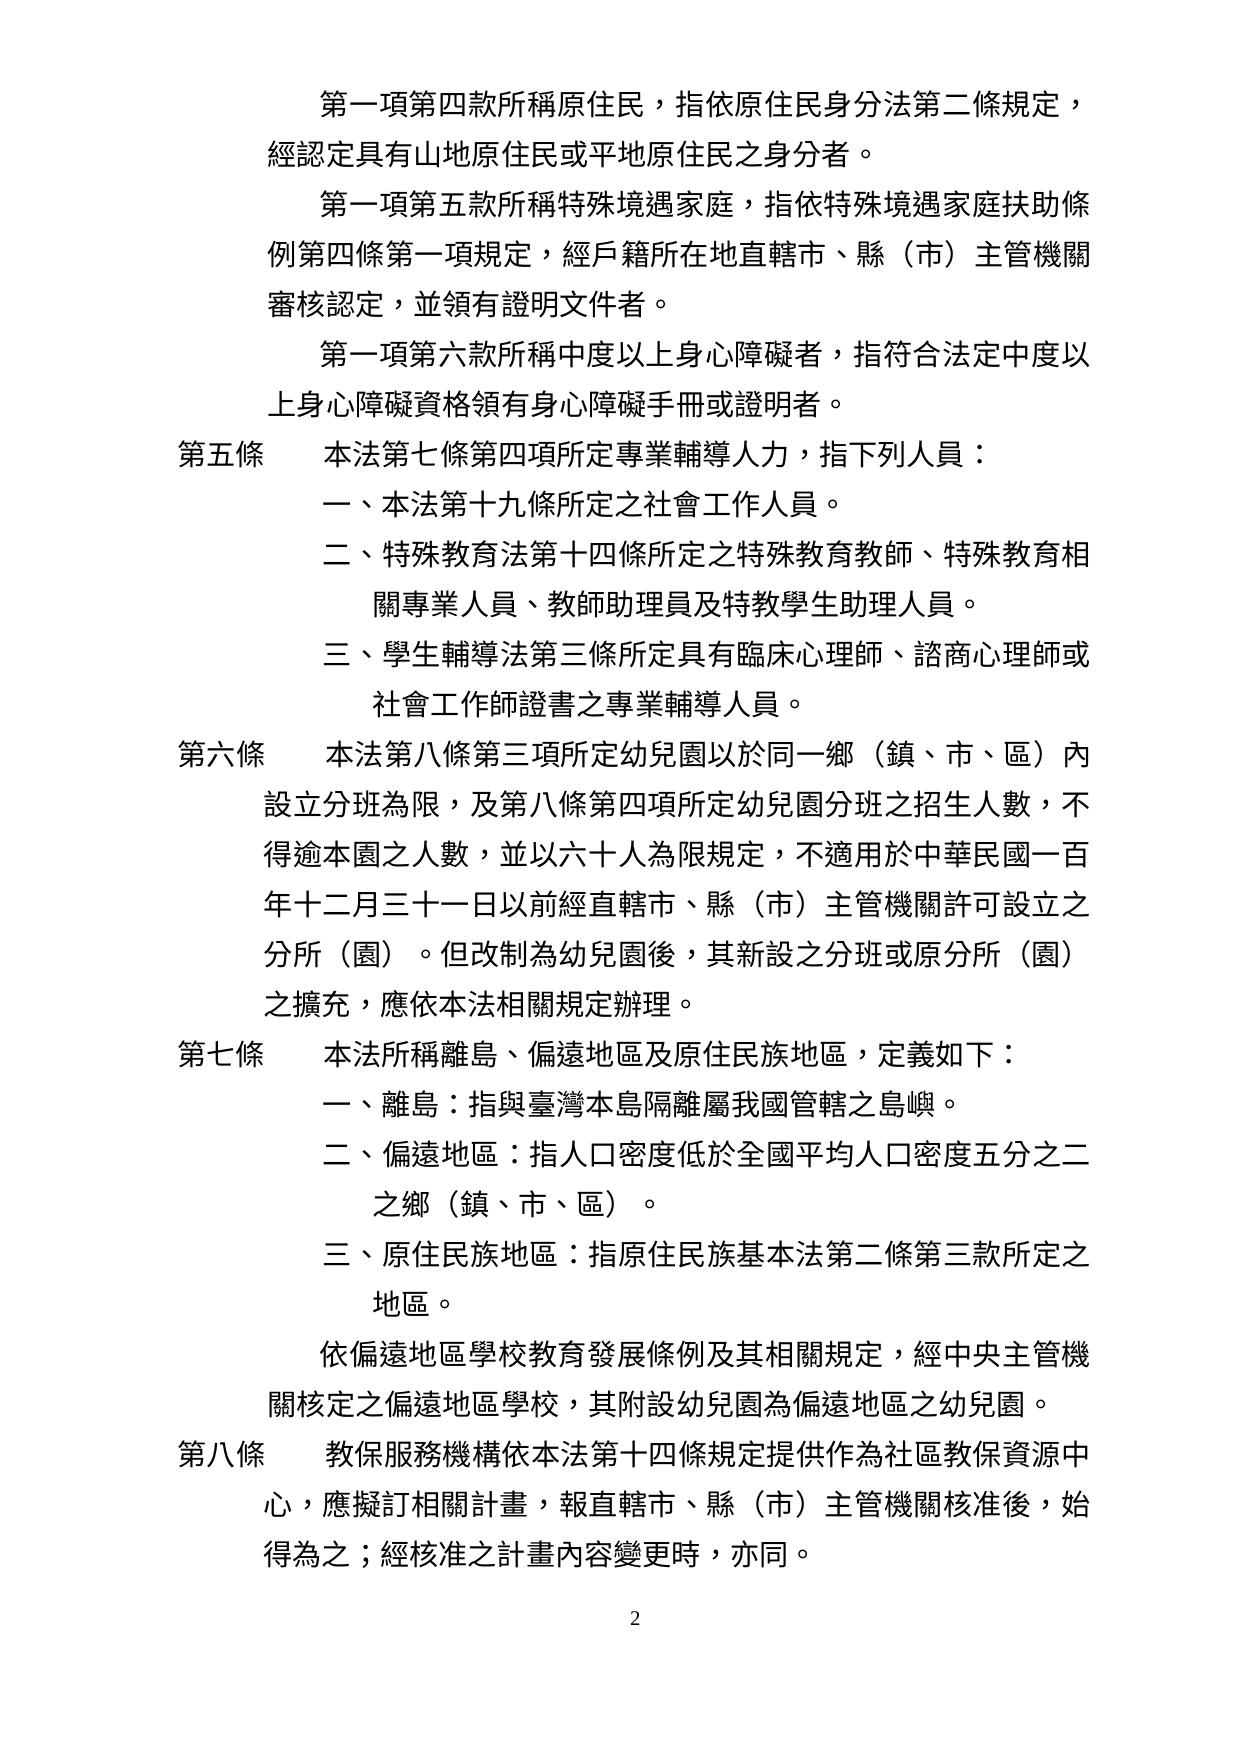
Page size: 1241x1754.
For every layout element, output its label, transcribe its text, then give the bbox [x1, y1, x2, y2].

text 一、離島：指與臺灣本島隔離屬我國管轄之島嶼。 [323, 1075, 1092, 1125]
text 第六條 本法第八條第三項所定幼兒園以於同一鄉（鎮、市、區）內設立分班為限，及第八條第四項所定幼兒園分班之招生人數，不得逾本園之人數，並以六十人為限規定，不適用於中華民國一百年十二月三十一日以前經直轄市、縣（市）主管機關許可設立之分所（園）。但改制為幼兒園後，其新設之分班或原分所（園）之擴充，應依本法相關規定辦理。 [177, 725, 1092, 1025]
text 第一項第六款所稱中度以上身心障礙者，指符合法定中度以上身心障礙資格領有身心障礙手冊或證明者。 [260, 325, 1092, 425]
text 第一項第四款所稱原住民，指依原住民身分法第二條規定，經認定具有山地原住民或平地原住民之身分者。 [260, 75, 1092, 175]
text 第五條 本法第七條第四項所定專業輔導人力，指下列人員： [177, 425, 1092, 475]
text 第一項第五款所稱特殊境遇家庭，指依特殊境遇家庭扶助條例第四條第一項規定，經戶籍所在地直轄市、縣（市）主管機關審核認定，並領有證明文件者。 [260, 175, 1092, 325]
text 三、原住民族地區：指原住民族基本法第二條第三款所定之地區。 [323, 1225, 1092, 1325]
text 第八條 教保服務機構依本法第十四條規定提供作為社區教保資源中心，應擬訂相關計畫，報直轄市、縣（市）主管機關核准後，始得為之；經核准之計畫內容變更時，亦同。 [177, 1425, 1092, 1575]
text 三、學生輔導法第三條所定具有臨床心理師、諮商心理師或社會工作師證書之專業輔導人員。 [323, 625, 1092, 725]
text 一、本法第十九條所定之社會工作人員。 [323, 475, 1092, 525]
text 二、特殊教育法第十四條所定之特殊教育教師、特殊教育相關專業人員、教師助理員及特教學生助理人員。 [323, 525, 1092, 625]
text 依偏遠地區學校教育發展條例及其相關規定，經中央主管機關核定之偏遠地區學校，其附設幼兒園為偏遠地區之幼兒園。 [260, 1325, 1092, 1425]
text 二、偏遠地區：指人口密度低於全國平均人口密度五分之二之鄉（鎮、市、區）。 [323, 1125, 1092, 1225]
text 第七條 本法所稱離島、偏遠地區及原住民族地區，定義如下： [177, 1025, 1092, 1075]
